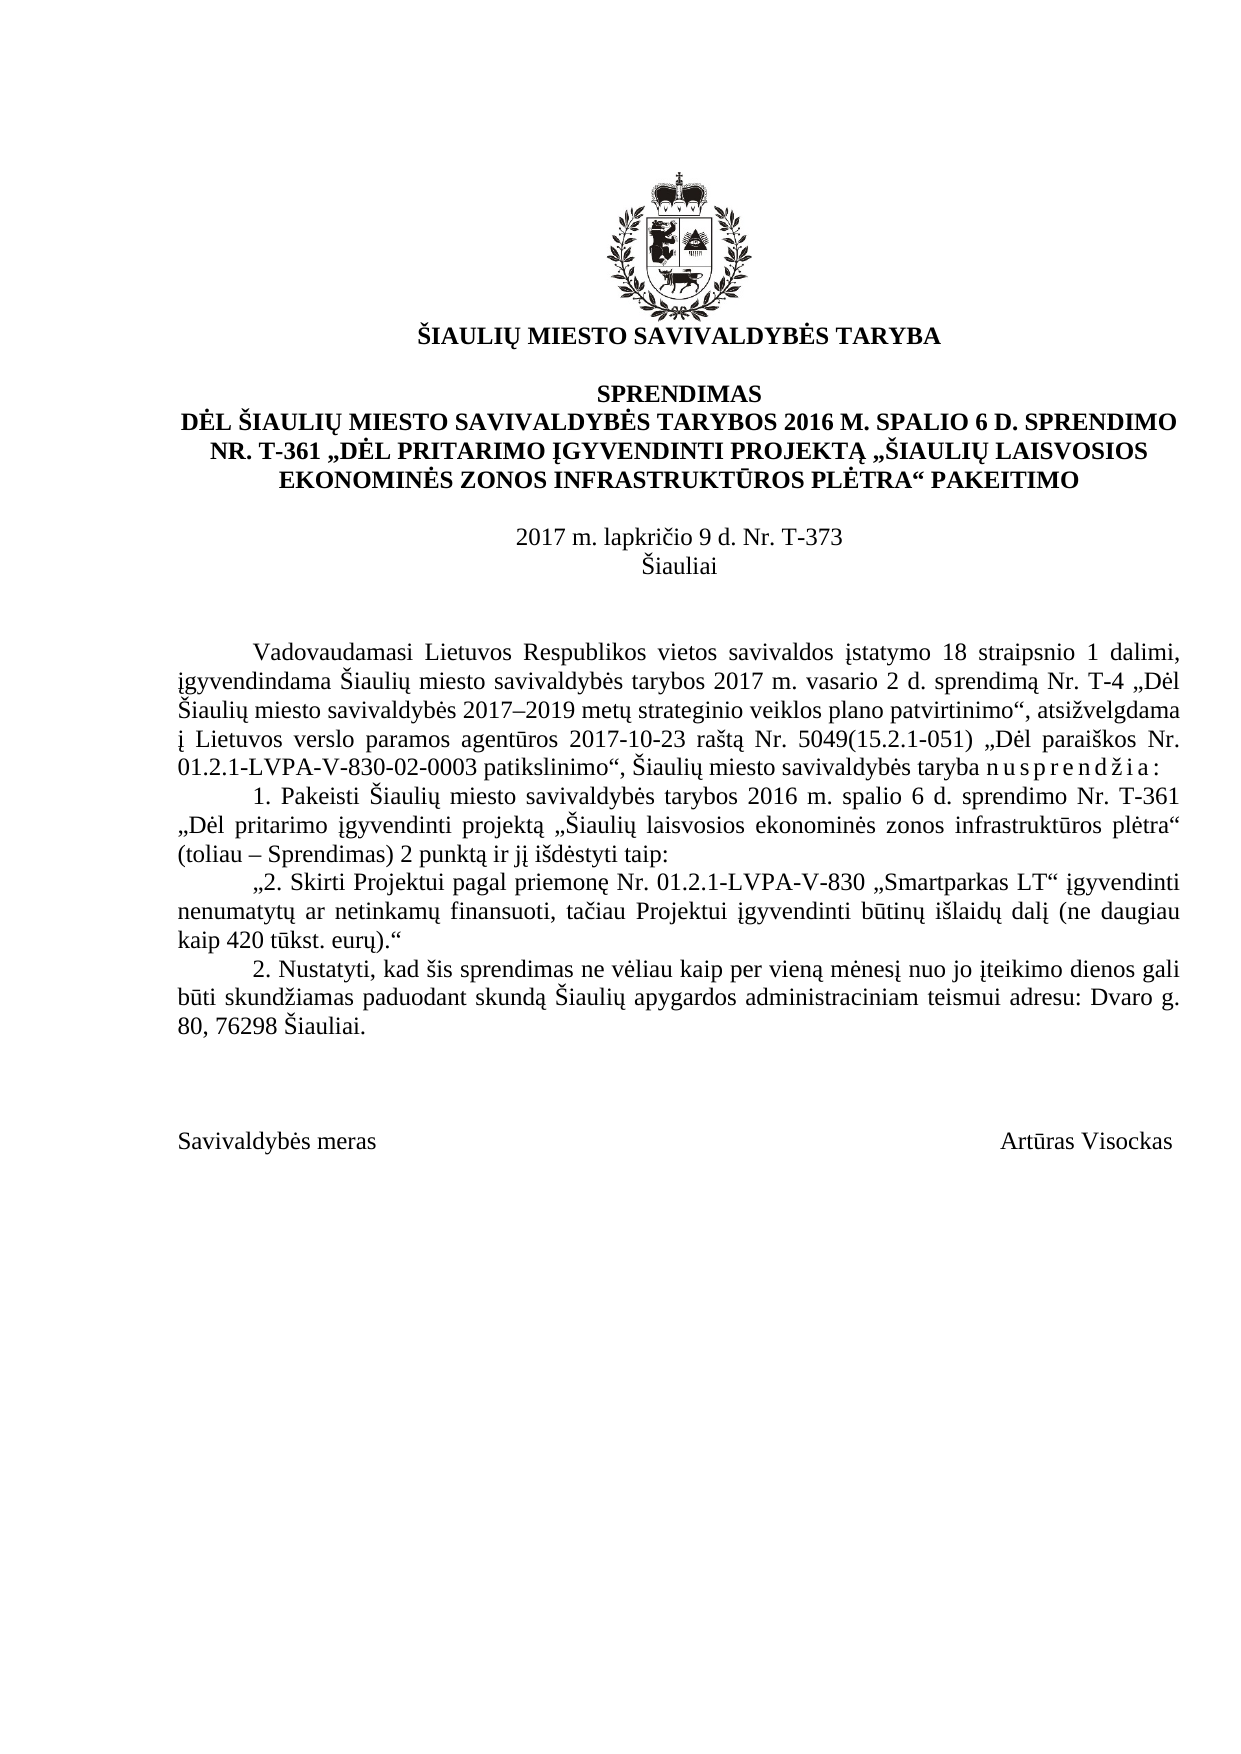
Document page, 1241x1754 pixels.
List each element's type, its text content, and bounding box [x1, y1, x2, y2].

text Šiauliai [177, 551, 1181, 580]
text ŠIAULIŲ MIESTO SAVIVALDYBĖS TARYBA [177, 321, 1181, 350]
text Vadovaudamasi Lietuvos Respublikos vietos savivaldos įstatymo 18 straipsnio 1 dalimi, įgyvendindama Šiaulių miesto savivaldybės tarybos 2017 m. vasario 2 d. sprendimą Nr. T-4 „Dėl Šiaulių miesto savivaldybės 2017–2019 metų strateginio veiklos plano patvirtinimo“, atsižvelgdama į Lietuvos verslo paramos agentūros 2017-10-23 raštą Nr. 5049(15.2.1-051) „Dėl paraiškos Nr. 01.2.1-LVPA-V-830-02-0003 patikslinimo“, Šiaulių miesto savivaldybės taryba nusprendžia: [177, 637, 1181, 781]
text Savivaldybės meras Artūras Visockas [177, 1126, 1181, 1155]
text SPRENDIMAS [177, 379, 1181, 407]
text „2. Skirti Projektui pagal priemonę Nr. 01.2.1-LVPA-V-830 „Smartparkas LT“ įgyvendinti nenumatytų ar netinkamų finansuoti, tačiau Projektui įgyvendinti būtinų išlaidų dalį (ne daugiau kaip 420 tūkst. eurų).“ [177, 867, 1181, 954]
text 2017 m. lapkričio 9 d. Nr. T-373 [177, 522, 1181, 551]
text 1. Pakeisti Šiaulių miesto savivaldybės tarybos 2016 m. spalio 6 d. sprendimo Nr. T-361 „Dėl pritarimo įgyvendinti projektą „Šiaulių laisvosios ekonominės zonos infrastruktūros plėtra“ (toliau – Sprendimas) 2 punktą ir jį išdėstyti taip: [177, 781, 1181, 867]
text DĖL ŠIAULIŲ MIESTO SAVIVALDYBĖS TARYBOS 2016 M. SPALIO 6 D. SPRENDIMO NR. T-361 „DĖL PRITARIMO ĮGYVENDINTI PROJEKTĄ „ŠIAULIŲ LAISVOSIOS EKONOMINĖS ZONOS INFRASTRUKTŪROS PLĖTRA“ PAKEITIMO [177, 407, 1181, 494]
text 2. Nustatyti, kad šis sprendimas ne vėliau kaip per vieną mėnesį nuo jo įteikimo dienos gali būti skundžiamas paduodant skundą Šiaulių apygardos administraciniam teismui adresu: Dvaro g. 80, 76298 Šiauliai. [177, 954, 1181, 1040]
